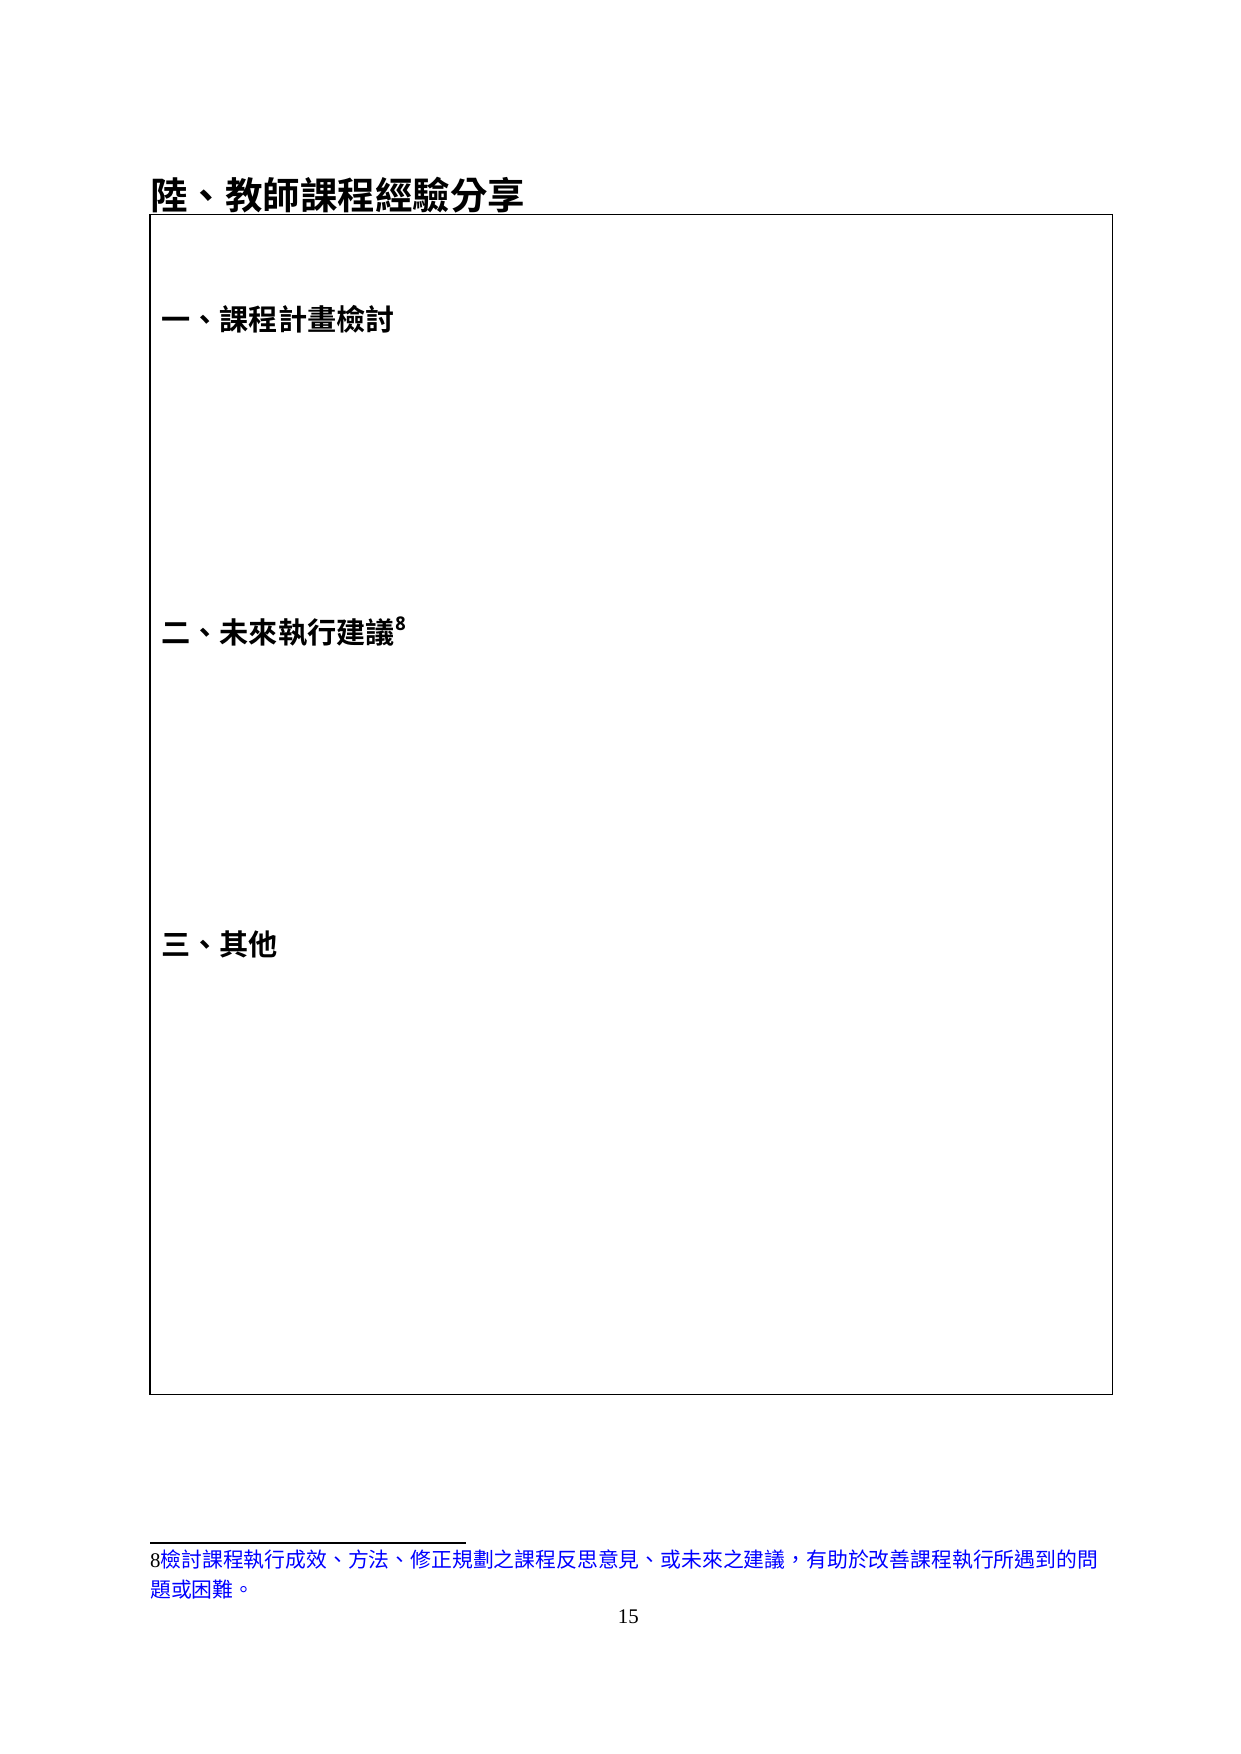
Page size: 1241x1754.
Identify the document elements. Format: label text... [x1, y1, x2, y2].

table_header 一、課程計畫檢討 二、未來執行建議 三、其他 [151, 215, 1112, 1393]
text 陸、教師課程經驗分享 [150, 151, 1106, 214]
